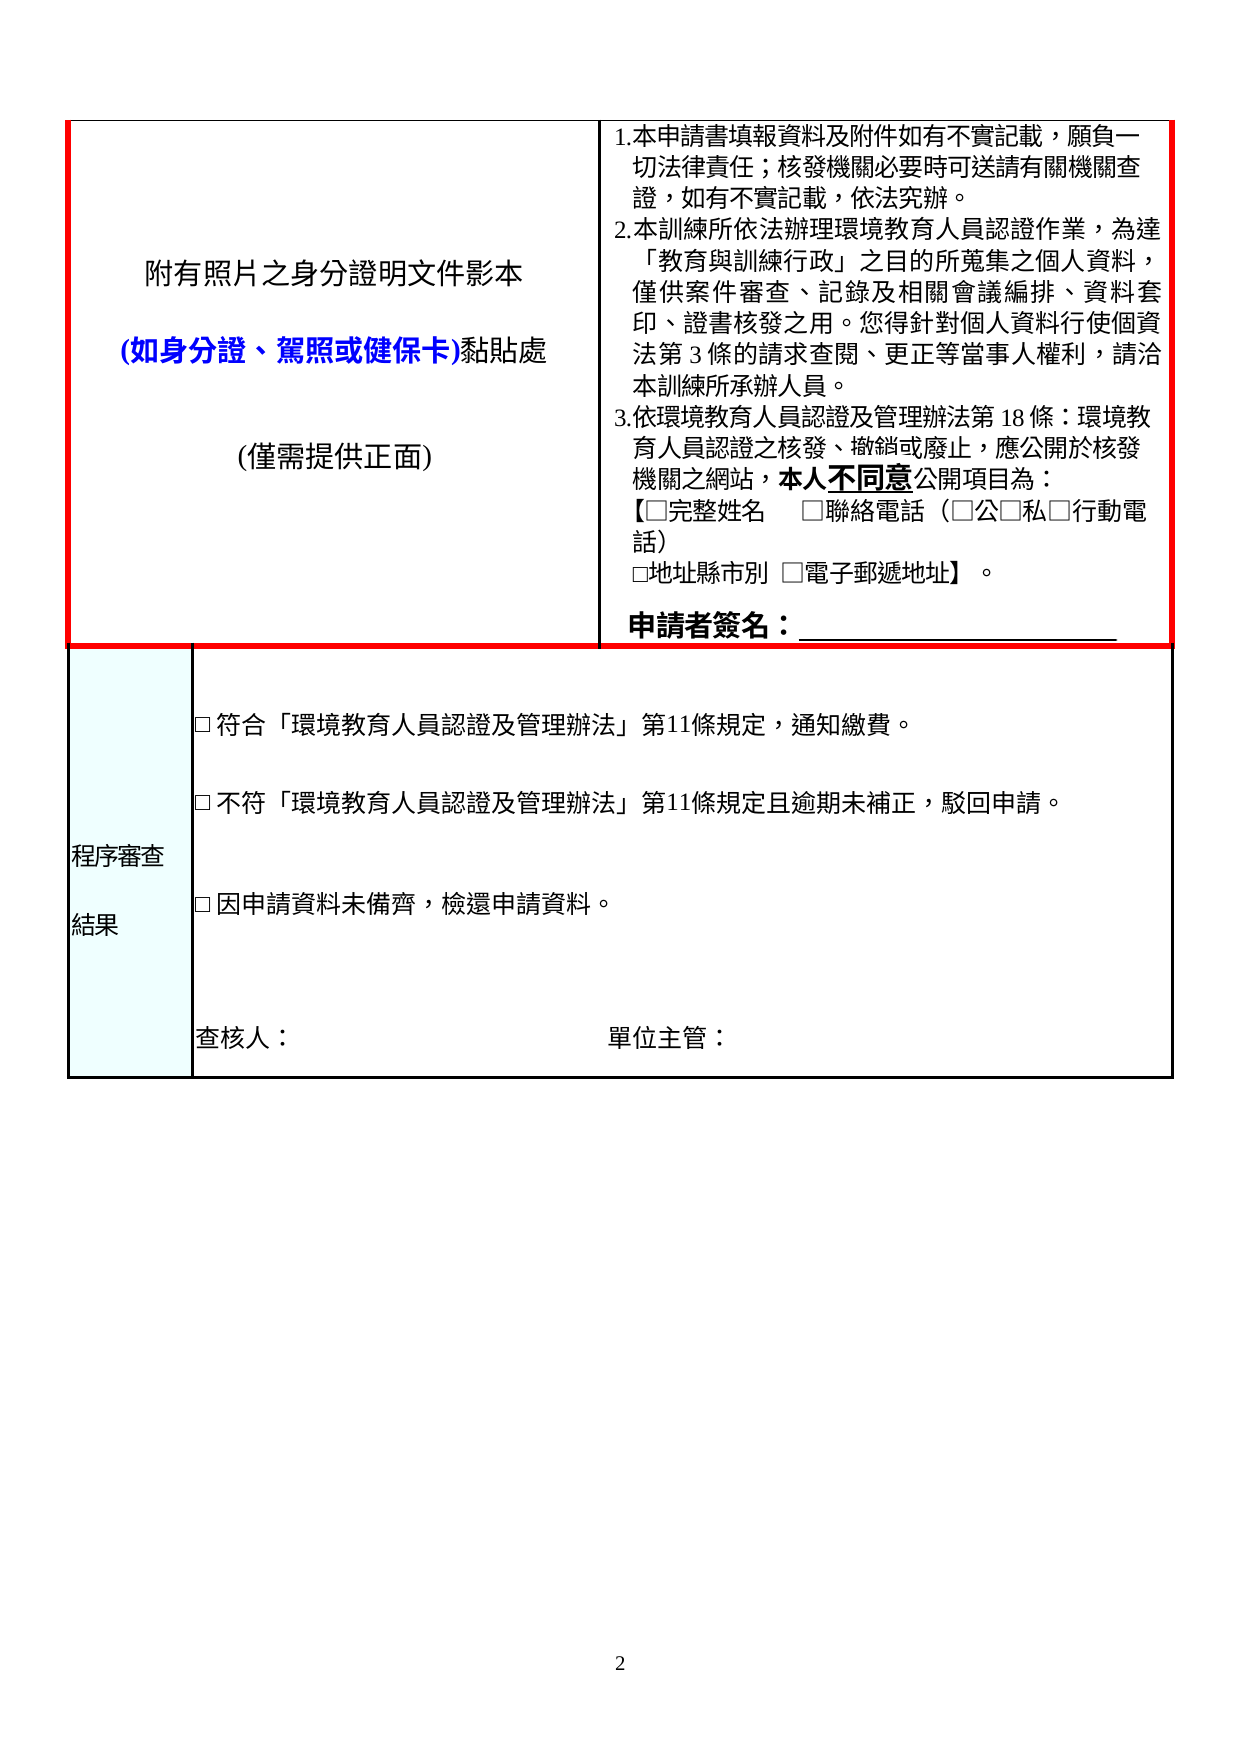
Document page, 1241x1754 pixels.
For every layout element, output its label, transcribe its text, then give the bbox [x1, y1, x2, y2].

table_cell 程序審查 結果 [70, 649, 191, 1076]
table_cell 1.本申請書填報資料及附件如有不實記載，願負一切法律責任；核發機關必要時可送請有關機關查證，如有不實記載，依法究辦。 2.本訓練所依法辦理環境教育人員認證作業，為達「教育與訓練行政」之目的所蒐集之個人資料，僅供案件審查、記錄及相關會議編排、資料套印、證書核發之用。您得針對個人資料行使個資法第3條的請求查閱、更正等當事人權利，請洽本訓練所承辦人員。 3.依環境教育人員認證及管理辦法第18條：環境教育人員認證之核發、撤銷或廢止，應公開於核發機關之網站，本人不同意公開項目為： 【□完整姓名 □聯絡電話（□公□私□行動電話） □地址縣市別 □電子郵遞地址】。 申請者簽名： [601, 121, 1169, 643]
table_cell 附有照片之身分證明文件影本 (如身分證、駕照或健保卡)黏貼處 (僅需提供正面) [71, 121, 598, 643]
table_cell □ 符合「環境教育人員認證及管理辦法」第11條規定，通知繳費。 □ 不符「環境教育人員認證及管理辦法」第11條規定且逾期未補正，駁回申請。 □ 因申請資料未備齊，檢還申請資料。 查核人： 單位主管： [194, 649, 1171, 1076]
